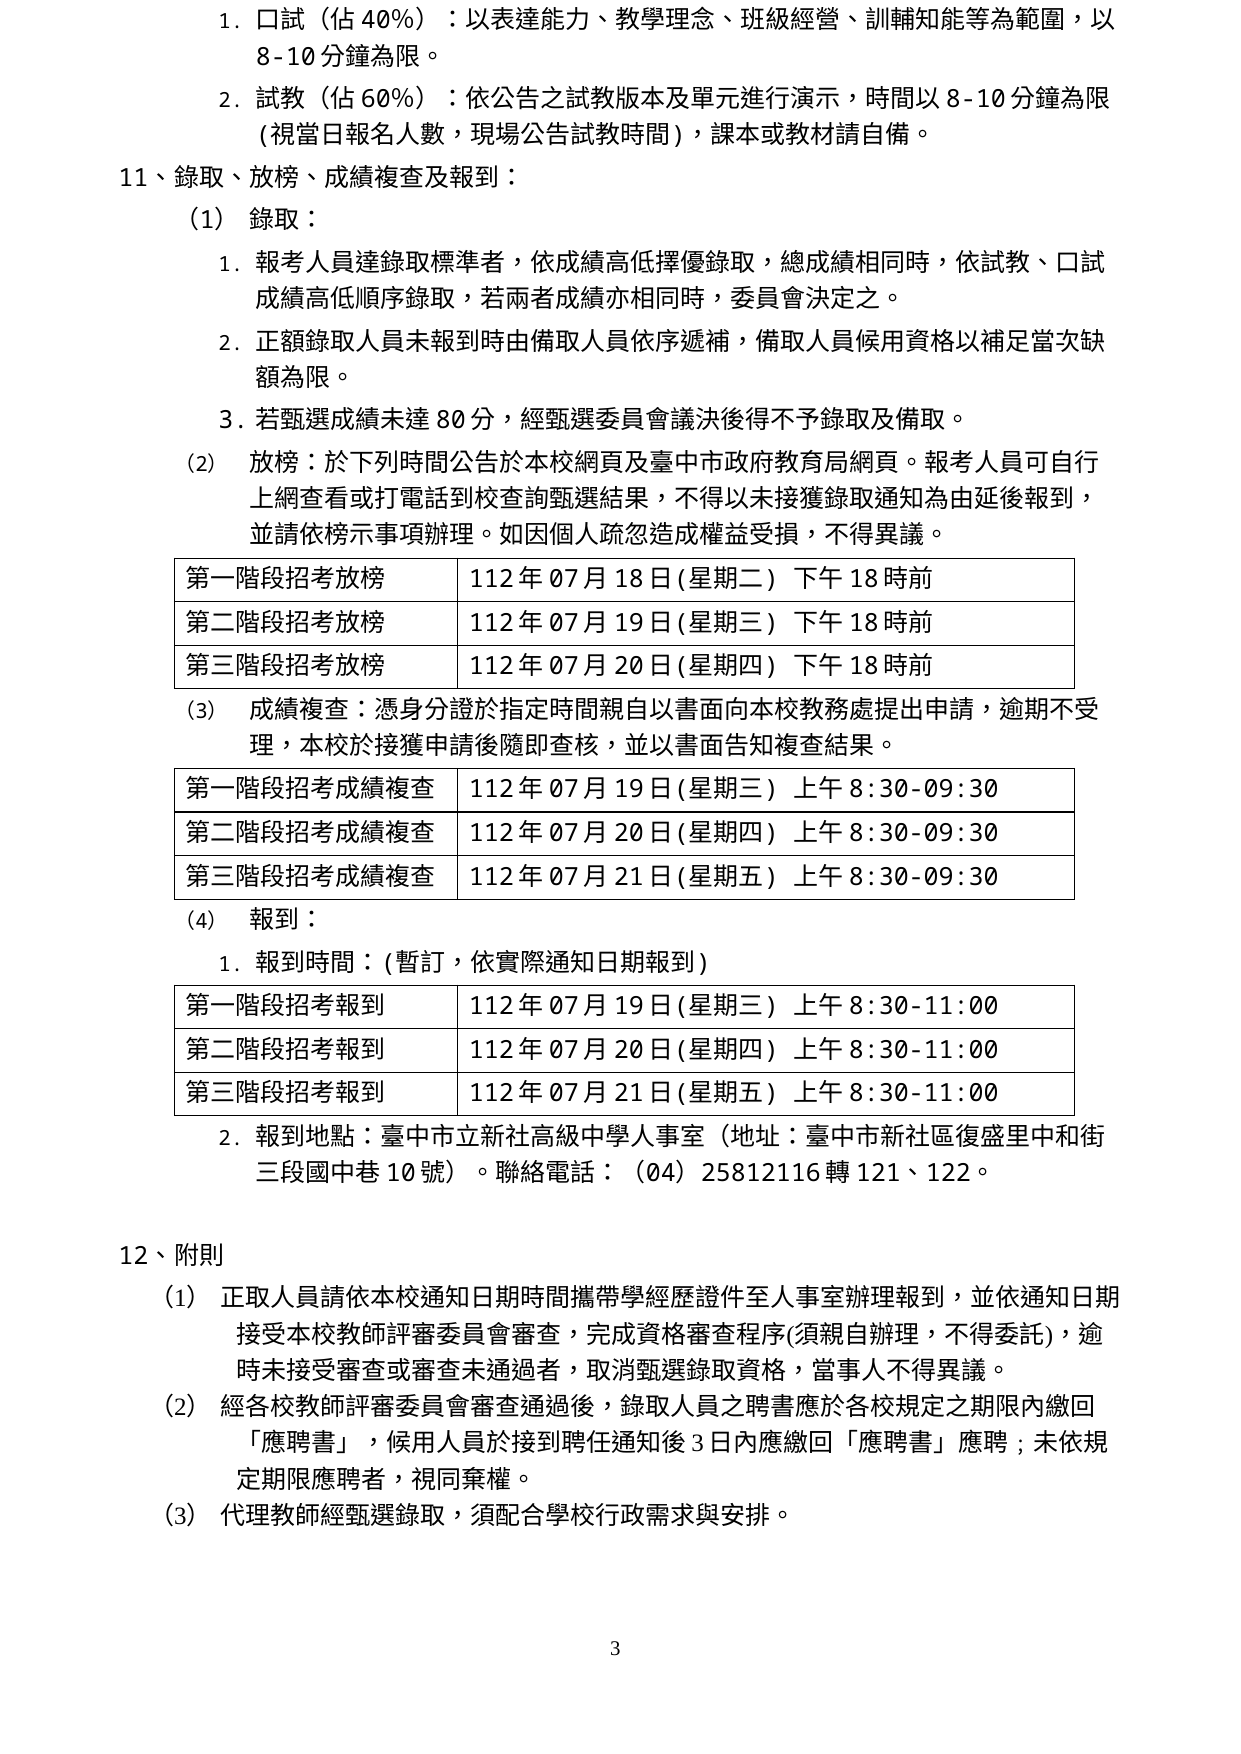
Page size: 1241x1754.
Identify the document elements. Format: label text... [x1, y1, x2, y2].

table_cell 第二階段招考放榜 [175, 602, 457, 644]
list 代理教師經甄選錄取，須配合學校行政需求與安排。 [149, 1495, 1122, 1532]
table_header 112年07月19日(星期三) 上午8:30-09:30 [458, 769, 1074, 811]
list 錄取： [174, 200, 1122, 236]
list 報到： [174, 899, 1122, 936]
list 若甄選成績未達80分，經甄選委員會議決後得不予錄取及備取。 [218, 400, 1122, 436]
list 試教（佔60％）：依公告之試教版本及單元進行演示，時間以8-10分鐘為限(視當日報名人數，現場公告試教時間)，課本或教材請自備。 [218, 79, 1122, 151]
table_cell 112年07月19日(星期三) 下午18時前 [458, 602, 1074, 644]
table_cell 第三階段招考報到 [175, 1073, 457, 1115]
list 正取人員請依本校通知日期時間攜帶學經歷證件至人事室辦理報到，並依通知日期接受本校教師評審委員會審查，完成資格審查程序(須親自辦理，不得委託)，逾時未接受審查或審查未通過者，取消甄選錄取資格，當事人不得異議。 [149, 1278, 1122, 1387]
list 報到地點：臺中市立新社高級中學人事室（地址：臺中市新社區復盛里中和街三段國中巷10號）。聯絡電話：（04）25812116轉121、122。 [218, 1116, 1122, 1189]
table_header 第一階段招考成績複查 [175, 769, 457, 811]
table_cell 第二階段招考報到 [175, 1029, 457, 1072]
list 附則 [118, 1235, 1122, 1272]
table_header 第一階段招考報到 [175, 986, 457, 1028]
table_cell 112年07月20日(星期四) 下午18時前 [458, 646, 1074, 688]
table_cell 112年07月20日(星期四) 上午8:30-09:30 [458, 813, 1074, 855]
table_cell 第三階段招考成績複查 [175, 856, 457, 898]
list 正額錄取人員未報到時由備取人員依序遞補，備取人員候用資格以補足當次缺額為限。 [218, 321, 1122, 394]
table_cell 第二階段招考成績複查 [175, 813, 457, 855]
table_cell 112年07月21日(星期五) 上午8:30-11:00 [458, 1073, 1074, 1115]
table_header 第一階段招考放榜 [175, 559, 457, 601]
list 報考人員達錄取標準者，依成績高低擇優錄取，總成績相同時，依試教、口試成績高低順序錄取，若兩者成績亦相同時，委員會決定之。 [218, 242, 1122, 315]
list 報到時間：(暫訂，依實際通知日期報到) [218, 942, 1122, 978]
list 成績複查：憑身分證於指定時間親自以書面向本校教務處提出申請，逾期不受理，本校於接獲申請後隨即查核，並以書面告知複查結果。 [174, 689, 1122, 762]
table_cell 112年07月21日(星期五) 上午8:30-09:30 [458, 856, 1074, 898]
table_cell 第三階段招考放榜 [175, 646, 457, 688]
list 放榜：於下列時間公告於本校網頁及臺中市政府教育局網頁。報考人員可自行上網查看或打電話到校查詢甄選結果，不得以未接獲錄取通知為由延後報到，並請依榜示事項辦理。如因個人疏忽造成權益受損，不得異議。 [174, 442, 1122, 551]
table_cell 112年07月20日(星期四) 上午8:30-11:00 [458, 1029, 1074, 1072]
list 錄取、放榜、成績複查及報到： [118, 157, 1122, 194]
table_header 112年07月18日(星期二) 下午18時前 [458, 559, 1074, 601]
list 口試（佔40％）：以表達能力、教學理念、班級經營、訓輔知能等為範圍，以8-10分鐘為限。 [218, 0, 1122, 72]
table_header 112年07月19日(星期三) 上午8:30-11:00 [458, 986, 1074, 1028]
list 經各校教師評審委員會審查通過後，錄取人員之聘書應於各校規定之期限內繳回「應聘書」，候用人員於接到聘任通知後3日內應繳回「應聘書」應聘﹔未依規定期限應聘者，視同棄權。 [149, 1387, 1122, 1495]
